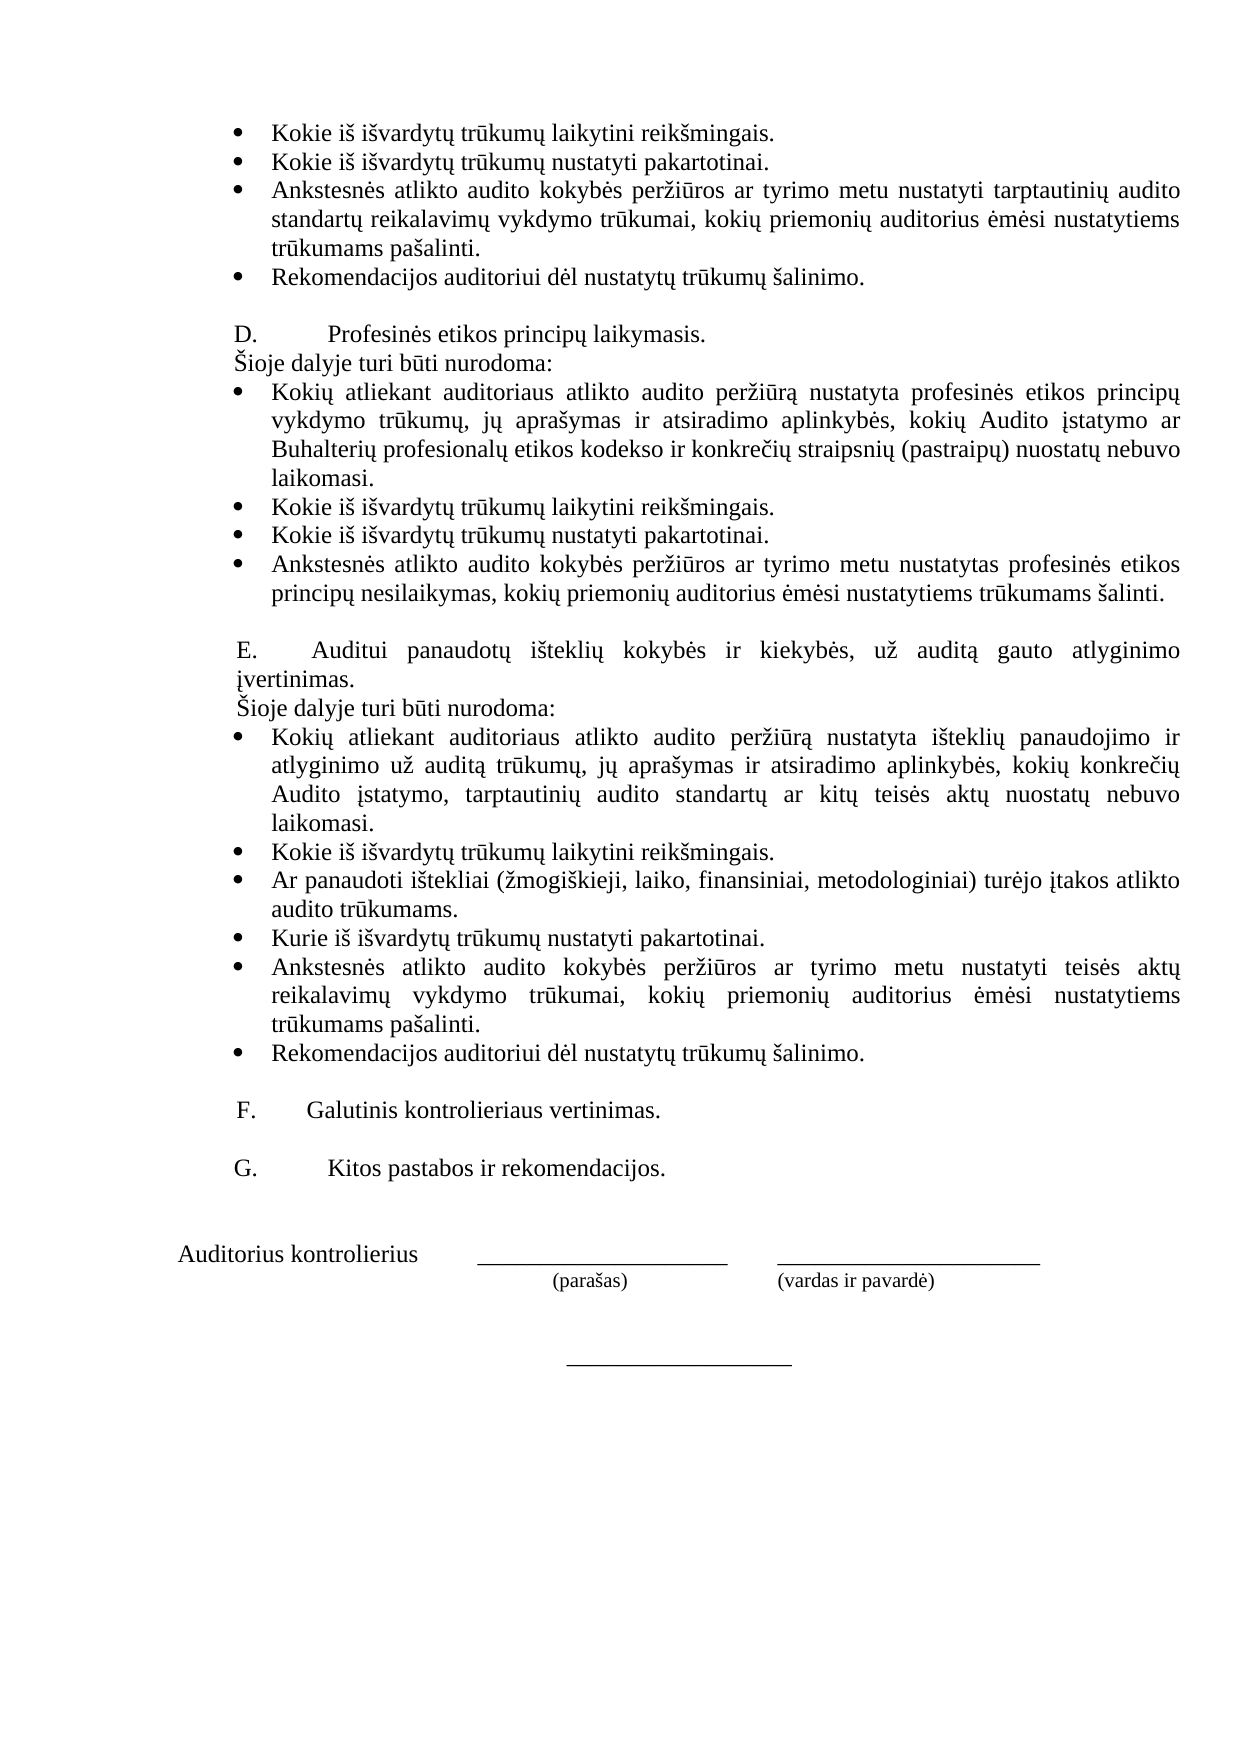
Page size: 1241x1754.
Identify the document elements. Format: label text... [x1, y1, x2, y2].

text __________________ [177, 1340, 1181, 1369]
text  Rekomendacijos auditoriui dėl nustatytų trūkumų šalinimo. [233, 262, 1181, 291]
text F. Galutinis kontrolieriaus vertinimas. [177, 1096, 1181, 1124]
text  Kokie iš išvardytų trūkumų laikytini reikšmingais. [233, 837, 1181, 866]
text G. Kitos pastabos ir rekomendacijos. [177, 1153, 1181, 1182]
text  Ankstesnės atlikto audito kokybės peržiūros ar tyrimo metu nustatyti teisės aktų reikalavimų vykdymo trūkumai, kokių priemonių auditorius ėmėsi nustatytiems trūkumams pašalinti. [233, 952, 1181, 1038]
text  Kokie iš išvardytų trūkumų nustatyti pakartotinai. [233, 521, 1181, 549]
text  Ankstesnės atlikto audito kokybės peržiūros ar tyrimo metu nustatytas profesinės etikos principų nesilaikymas, kokių priemonių auditorius ėmėsi nustatytiems trūkumams šalinti. [233, 549, 1181, 607]
text Auditorius kontrolierius ____________________ _____________________ [177, 1239, 1181, 1268]
text (parašas) (vardas ir pavardė) [177, 1268, 1181, 1292]
text  Kurie iš išvardytų trūkumų nustatyti pakartotinai. [233, 923, 1181, 952]
text  Rekomendacijos auditoriui dėl nustatytų trūkumų šalinimo. [233, 1038, 1181, 1067]
text Šioje dalyje turi būti nurodoma: [177, 348, 1181, 377]
text Šioje dalyje turi būti nurodoma: [177, 693, 1181, 722]
text  Kokie iš išvardytų trūkumų laikytini reikšmingais. [233, 492, 1181, 521]
text  Kokių atliekant auditoriaus atlikto audito peržiūrą nustatyta profesinės etikos principų vykdymo trūkumų, jų aprašymas ir atsiradimo aplinkybės, kokių Audito įstatymo ar Buhalterių profesionalų etikos kodekso ir konkrečių straipsnių (pastraipų) nuostatų nebuvo laikomasi. [233, 377, 1181, 492]
text  Ar panaudoti ištekliai (žmogiškieji, laiko, finansiniai, metodologiniai) turėjo įtakos atlikto audito trūkumams. [233, 866, 1181, 923]
text  Kokių atliekant auditoriaus atlikto audito peržiūrą nustatyta išteklių panaudojimo ir atlyginimo už auditą trūkumų, jų aprašymas ir atsiradimo aplinkybės, kokių konkrečių Audito įstatymo, tarptautinių audito standartų ar kitų teisės aktų nuostatų nebuvo laikomasi. [233, 722, 1181, 837]
text  Kokie iš išvardytų trūkumų laikytini reikšmingais. [233, 118, 1181, 147]
text  Kokie iš išvardytų trūkumų nustatyti pakartotinai. [233, 147, 1181, 176]
text D. Profesinės etikos principų laikymasis. [177, 319, 1181, 348]
text E. Auditui panaudotų išteklių kokybės ir kiekybės, už auditą gauto atlyginimo įvertinimas. [236, 636, 1181, 693]
text  Ankstesnės atlikto audito kokybės peržiūros ar tyrimo metu nustatyti tarptautinių audito standartų reikalavimų vykdymo trūkumai, kokių priemonių auditorius ėmėsi nustatytiems trūkumams pašalinti. [233, 176, 1181, 262]
